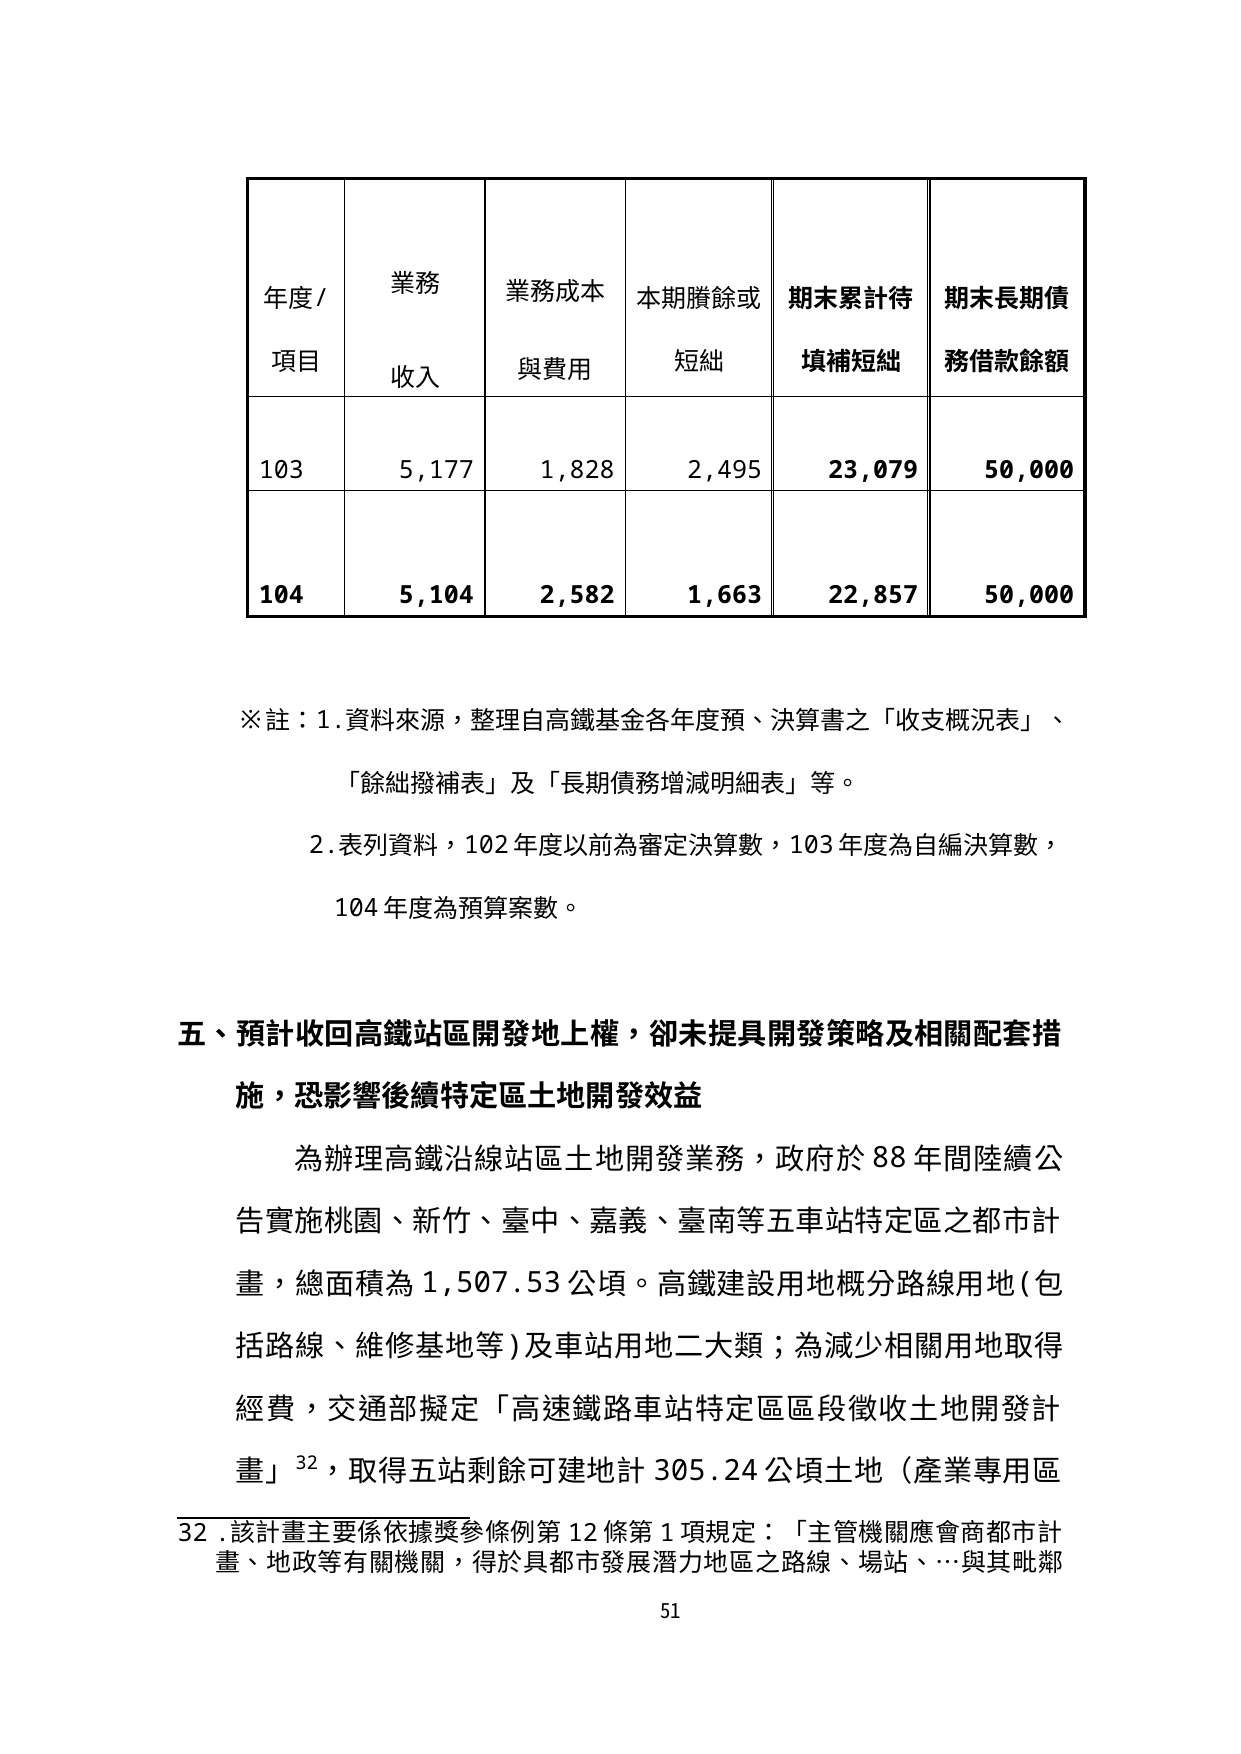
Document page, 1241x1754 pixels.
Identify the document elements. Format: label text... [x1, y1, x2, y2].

table_cell 5,177 [345, 397, 484, 490]
table_cell 1,663 [626, 491, 771, 615]
table_header 期末長期債務借款餘額 [931, 180, 1083, 396]
table_cell 23,079 [774, 397, 927, 490]
table_cell 1,828 [486, 397, 625, 490]
table_cell 50,000 [931, 491, 1083, 615]
text 五、預計收回高鐵站區開發地上權，卻未提具開發策略及相關配套措施，恐影響後續特定區土地開發效益 [177, 990, 1063, 1115]
table_cell 50,000 [931, 397, 1083, 490]
text .該計畫主要係依據獎參條例第12條第1項規定：「主管機關應會商都市計畫、地政等有關機關，得於具都市發展潛力地區之路線、場站、…與其毗鄰地區劃定範圍，報經行政院核定後，先行依法辦理區段徵收，並於區段徵收公告期滿後一年內，發布實施都市計畫進行開發，不受都市計畫法第52條之限制。」同法條第3項復規定：「主管機關依前項取得之土地，得依第10條、第15條規定出租或設定地上權與民間機構或逕為使用、收益及處分，不受土地法第25條及國有財產法第28條之限制；其處理辦法另定之。」另按獎勵民間參與交通建設區段徵收取得土地處理辦法第3條規定：「為有效推動土地開發業務，以配合本條例獎勵之交通建設之興建、營運，主管機關得視各交通建設事業需要設立土地開發基金。」 [177, 1518, 1063, 1577]
table_header 本期賸餘或短絀 [626, 180, 771, 396]
text 為辦理高鐵沿線站區土地開發業務，政府於88年間陸續公告實施桃園、新竹、臺中、嘉義、臺南等五車站特定區之都市計畫，總面積為1,507.53公頃。高鐵建設用地概分路線用地(包括路線、維修基地等)及車站用地二大類；為減少相關用地取得經費，交通部擬定「高速鐵路車站特定區區段徵收土地開發計畫」，取得五站剩餘可建地計305.24公頃土地（產業專用區132.84公頃、商業區33.31公頃、住宅區70.81公頃、其他68.28公頃），其中包含以設定地上權方式交予高鐵公司負責開發經營之附屬事業用地30.14公頃；其他剩餘之可建地，則以標售、標租或設定地上權方式處理(由高鐵基金編列相關預算並執行)，以帶動高鐵車站周邊土地之開發。至於道路、溝渠、公園、綠地、兒童遊樂場、廣場、停車場、體育場及國民學校等9項公共設施則無償登記為當地縣(市)有，以供地方發展之需。經查： [236, 1115, 1063, 1490]
table_cell 2,495 [626, 397, 771, 490]
table_header 年度/項目 [249, 180, 344, 396]
table_cell 2,582 [486, 491, 625, 615]
text 2.表列資料，102年度以前為審定決算數，103年度為自編決算數，104年度為預算案數。 [308, 802, 1063, 927]
table_header 期末累計待填補短絀 [774, 180, 927, 396]
table_header 業務 收入 [345, 180, 484, 396]
table_header 業務成本 與費用 [486, 180, 625, 396]
text ※註：1.資料來源，整理自高鐵基金各年度預、決算書之「收支概況表」、「餘絀撥補表」及「長期債務增減明細表」等。 [236, 677, 1063, 802]
table_cell 5,104 [345, 491, 484, 615]
table_cell 104 [249, 491, 344, 615]
table_cell 103 [249, 397, 344, 490]
table_cell 22,857 [774, 491, 927, 615]
